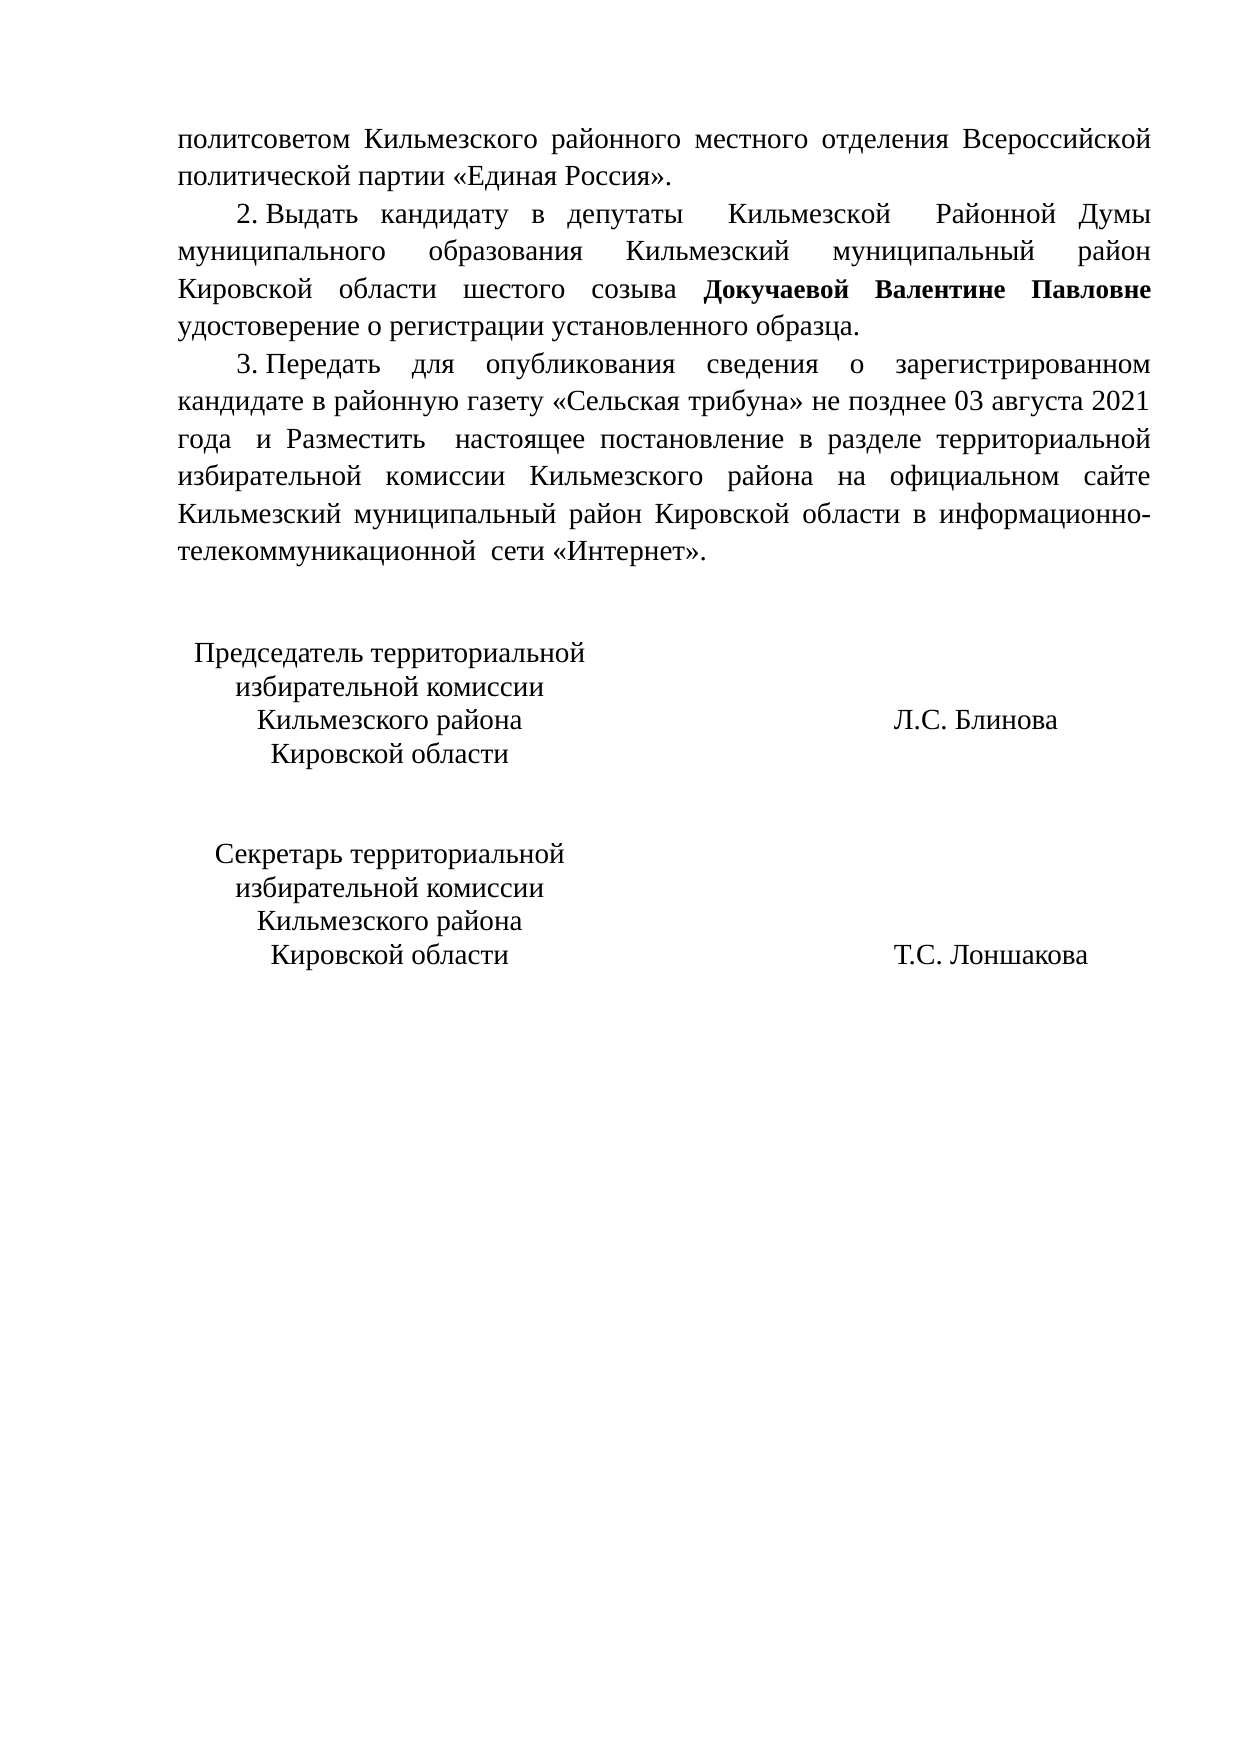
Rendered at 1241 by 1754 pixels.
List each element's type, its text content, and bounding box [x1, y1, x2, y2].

table_cell Т.С. Лоншакова [883, 836, 1240, 971]
text политсоветом Кильмезского районного местного отделения Всероссийской политической партии «Единая Россия». [177, 118, 1152, 193]
text 2. Выдать кандидату в депутаты Кильмезской Районной Думы муниципального образования Кильмезский муниципальный район Кировской области шестого созыва Докучаевой Валентине Павловне удостоверение о регистрации установленного образца. [177, 193, 1152, 343]
table_cell [177, 769, 602, 836]
table_cell [883, 769, 1240, 836]
table_header Председатель территориальной избирательной комиссии Кильмезского района Кировской области [177, 602, 602, 769]
text 3. Передать для опубликования сведения о зарегистрированном кандидате в районную газету «Сельская трибуна» не позднее 03 августа 2021 года и Разместить настоящее постановление в разделе территориальной избирательной комиссии Кильмезского района на официальном сайте Кильмезский муниципальный район Кировской области в информационно-телекоммуникационной сети «Интернет». [177, 343, 1152, 568]
table_cell [602, 836, 882, 971]
table_cell Секретарь территориальной избирательной комиссии Кильмезского района Кировской области [177, 836, 602, 971]
table_cell [602, 769, 882, 836]
table_header Л.С. Блинова [883, 602, 1240, 769]
table_header ­­­­­­­­­­­­­­­ [602, 602, 882, 769]
